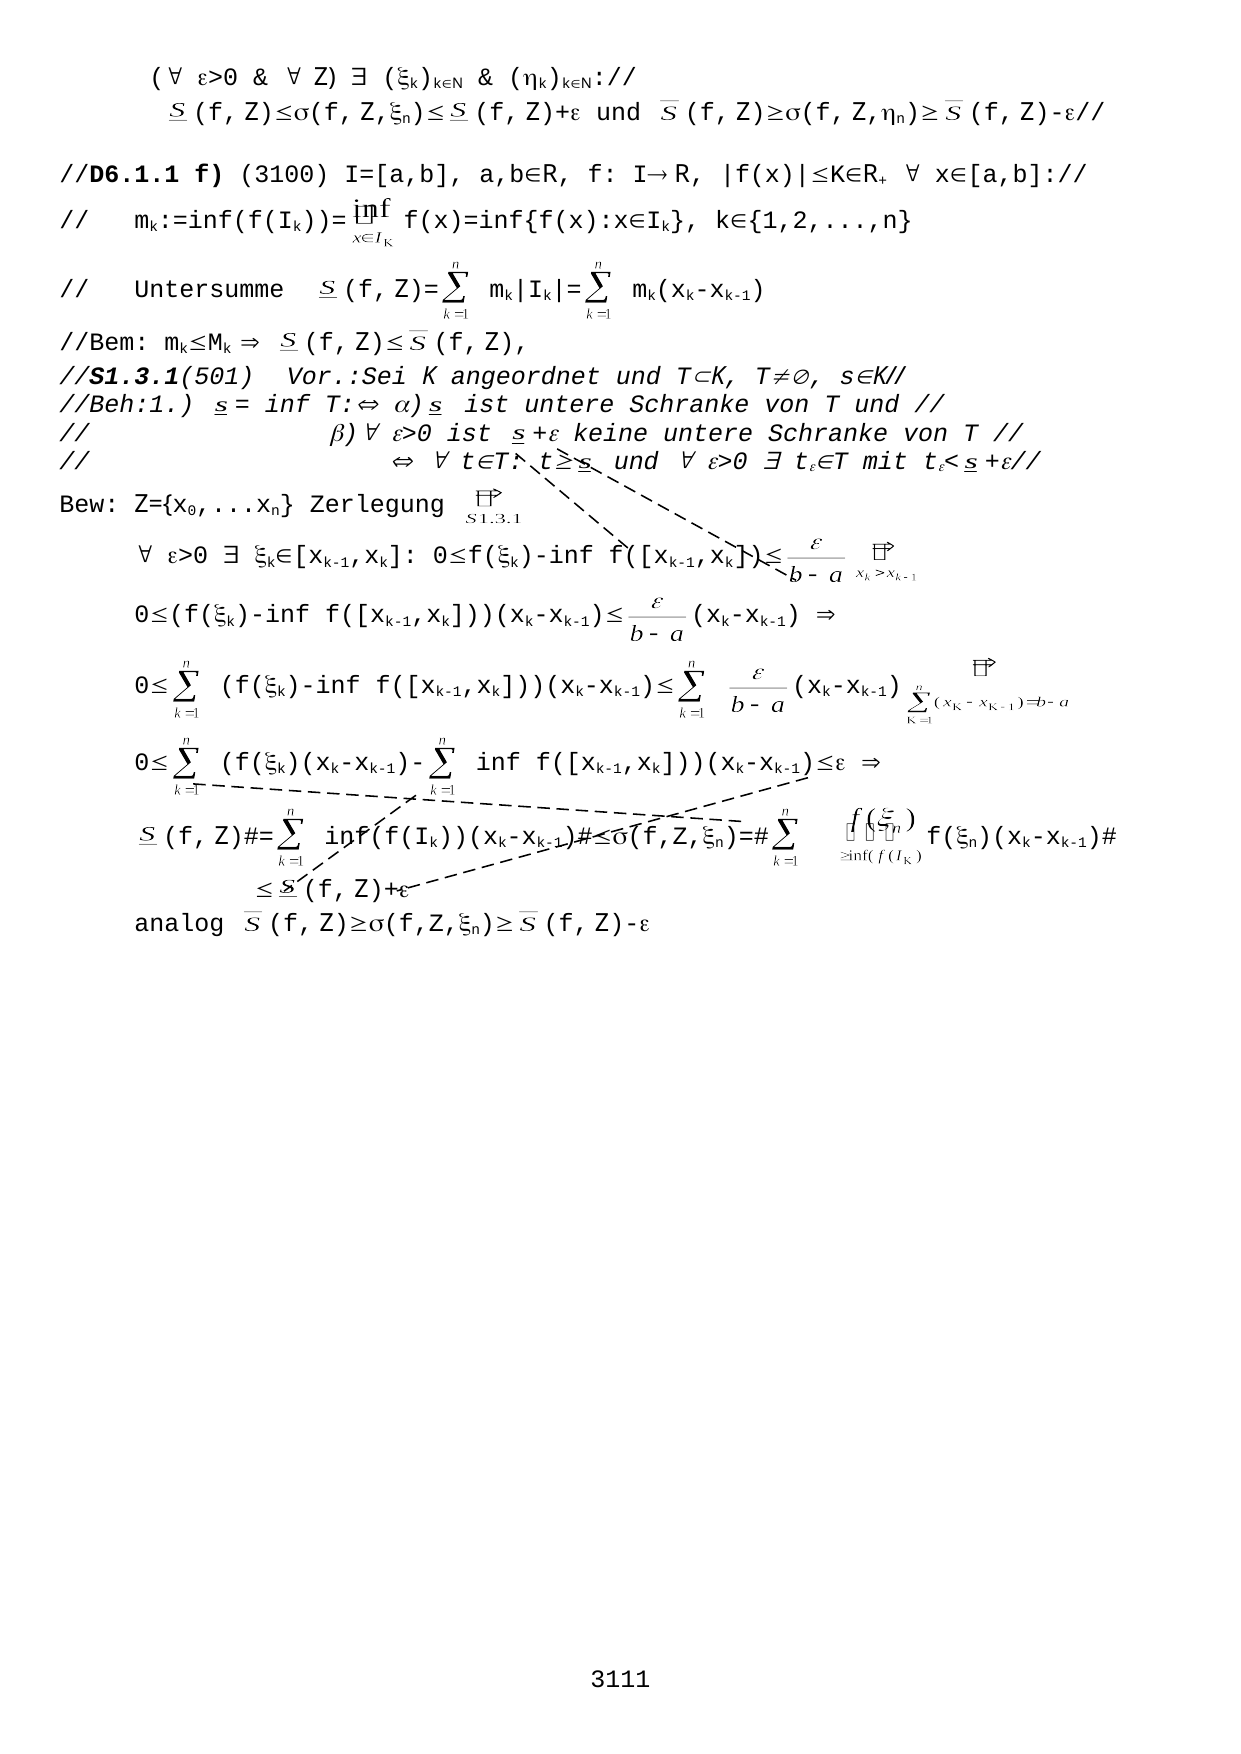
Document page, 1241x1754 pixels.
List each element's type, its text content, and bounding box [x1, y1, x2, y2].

text //S1.3.1(501) Vor.:Sei K angeordnet und TK, T, sK// [59, 358, 1181, 392]
text  >0  k[xk-1,xk]: 0f(k)-inf f([xk-1,xk]) 0(f(k)-inf f([xk-1,xk]))(xk-xk-1)(xk-xk-1)  [59, 528, 1181, 646]
text //   tT: t und  >0  tT mit t<+// [59, 449, 1181, 477]
text 0(f(k)(xk-xk-1)-inf f([xk-1,xk]))(xk-xk-1)  (f, Z)#=inf(f(Ik))(xk-xk-1)#(f,Z,n)=# f(n)(xk-xk-1)# [59, 728, 1181, 870]
text Bew: Z={x0,...xn} Zerlegung [59, 477, 1181, 528]
text //D6.1.1 f) (3100) I=[a,b], a,bR, f: I R, |f(x)|KR+  x[a,b]:// [59, 156, 1181, 190]
text 0(f(k)-inf f([xk-1,xk]))(xk-xk-1)(xk-xk-1) [59, 646, 1181, 728]
text (f, Z)+ analog (f, Z)(f,Z,n)(f, Z)- [59, 870, 1181, 939]
text // mk:=inf(f(Ik))=f(x)=inf{f(x):xIk}, k{1,2,...,n} [59, 190, 1181, 252]
text ( >0 &  Z)  (k)kN & (k)kN:// (f, Z)(f, Z,n)(f, Z)+ und (f, Z)(f, Z,n)(f, Z)-// [59, 59, 1181, 128]
text // ) >0 ist + keine untere Schranke von T // [59, 420, 1181, 449]
text //Beh:1.) = inf T: ) ist untere Schranke von T und // [59, 392, 1181, 420]
text // Untersumme (f, Z)=mk|Ik|=mk(xk-xk-1) [59, 252, 1181, 323]
text //Bem: mkMk  (f, Z)(f, Z), [59, 323, 1181, 358]
